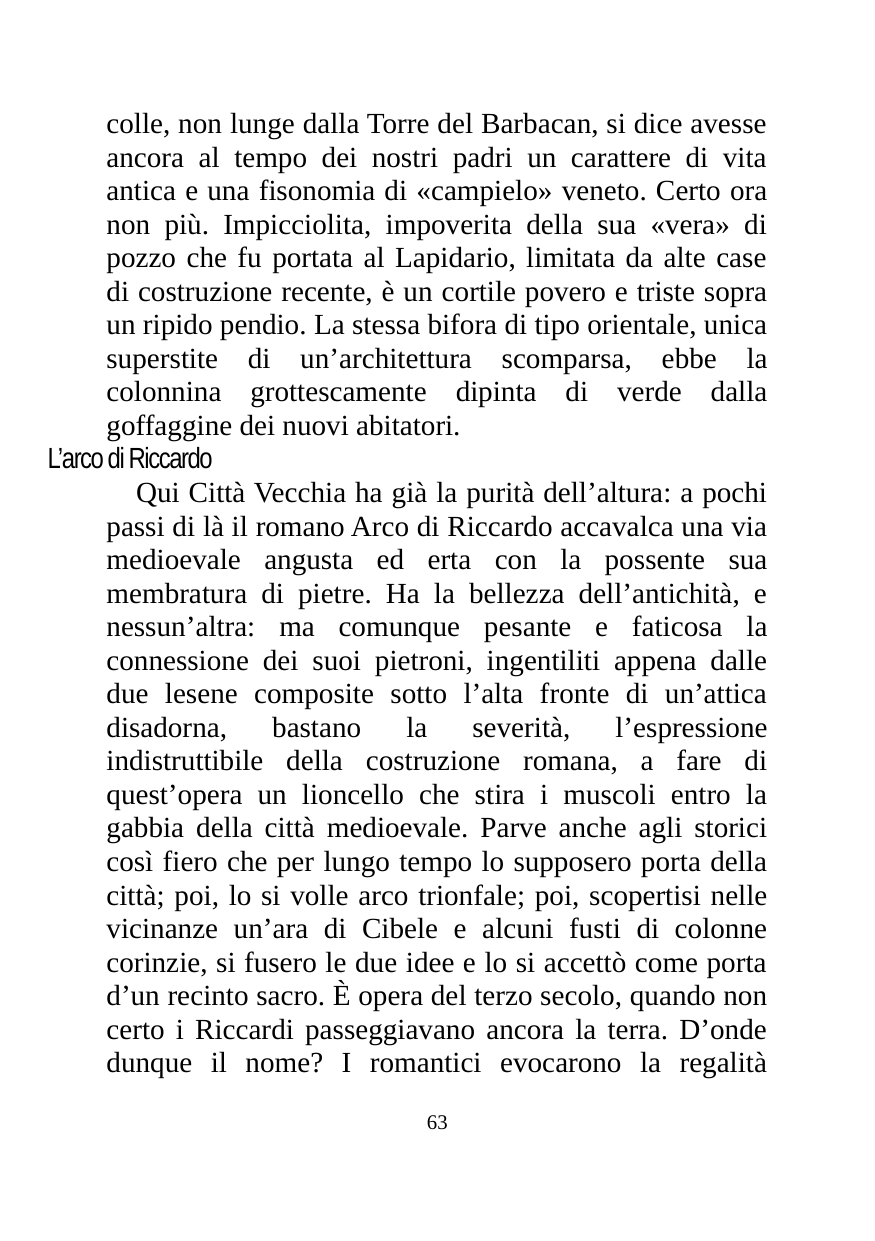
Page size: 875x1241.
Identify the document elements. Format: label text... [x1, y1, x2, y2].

text Qui Città Vecchia ha già la purità dell’altura: a pochi passi di là il romano Arco di Riccardo accavalca una via medioevale angusta ed erta con la possente sua membratura di pietre. Ha la bellezza dell’antichità, e nessun’altra: ma comunque pesante e faticosa la connessione dei suoi pietroni, ingentiliti appena dalle due lesene composite sotto l’alta fronte di un’attica disadorna, bastano la severità, l’espressione indistruttibile della costruzione romana, a fare di quest’opera un lioncello che stira i muscoli entro la gabbia della città medioevale. Parve anche agli storici così fiero che per lungo tempo lo supposero porta della città; poi, lo si volle arco trionfale; poi, scopertisi nelle vicinanze un’ara di Cibele e alcuni fusti di colonne corinzie, si fusero le due idee e lo si accettò come porta d’un recinto sacro. È opera del terzo secolo, quando non certo i Riccardi passeggiavano ancora la terra. D’onde dunque il nome? I romantici evocarono la regalità [106, 475, 768, 1079]
subtitle L’arco di Riccardo [47, 442, 768, 475]
text colle, non lunge dalla Torre del Barbacan, si dice avesse ancora al tempo dei nostri padri un carattere di vita antica e una fisonomia di «campielo» veneto. Certo ora non più. Impicciolita, impoverita della sua «vera» di pozzo che fu portata al Lapidario, limitata da alte case di costruzione recente, è un cortile povero e triste sopra un ripido pendio. La stessa bifora di tipo orientale, unica superstite di un’architettura scomparsa, ebbe la colonnina grottescamente dipinta di verde dalla goffaggine dei nuovi abitatori. [106, 106, 768, 442]
